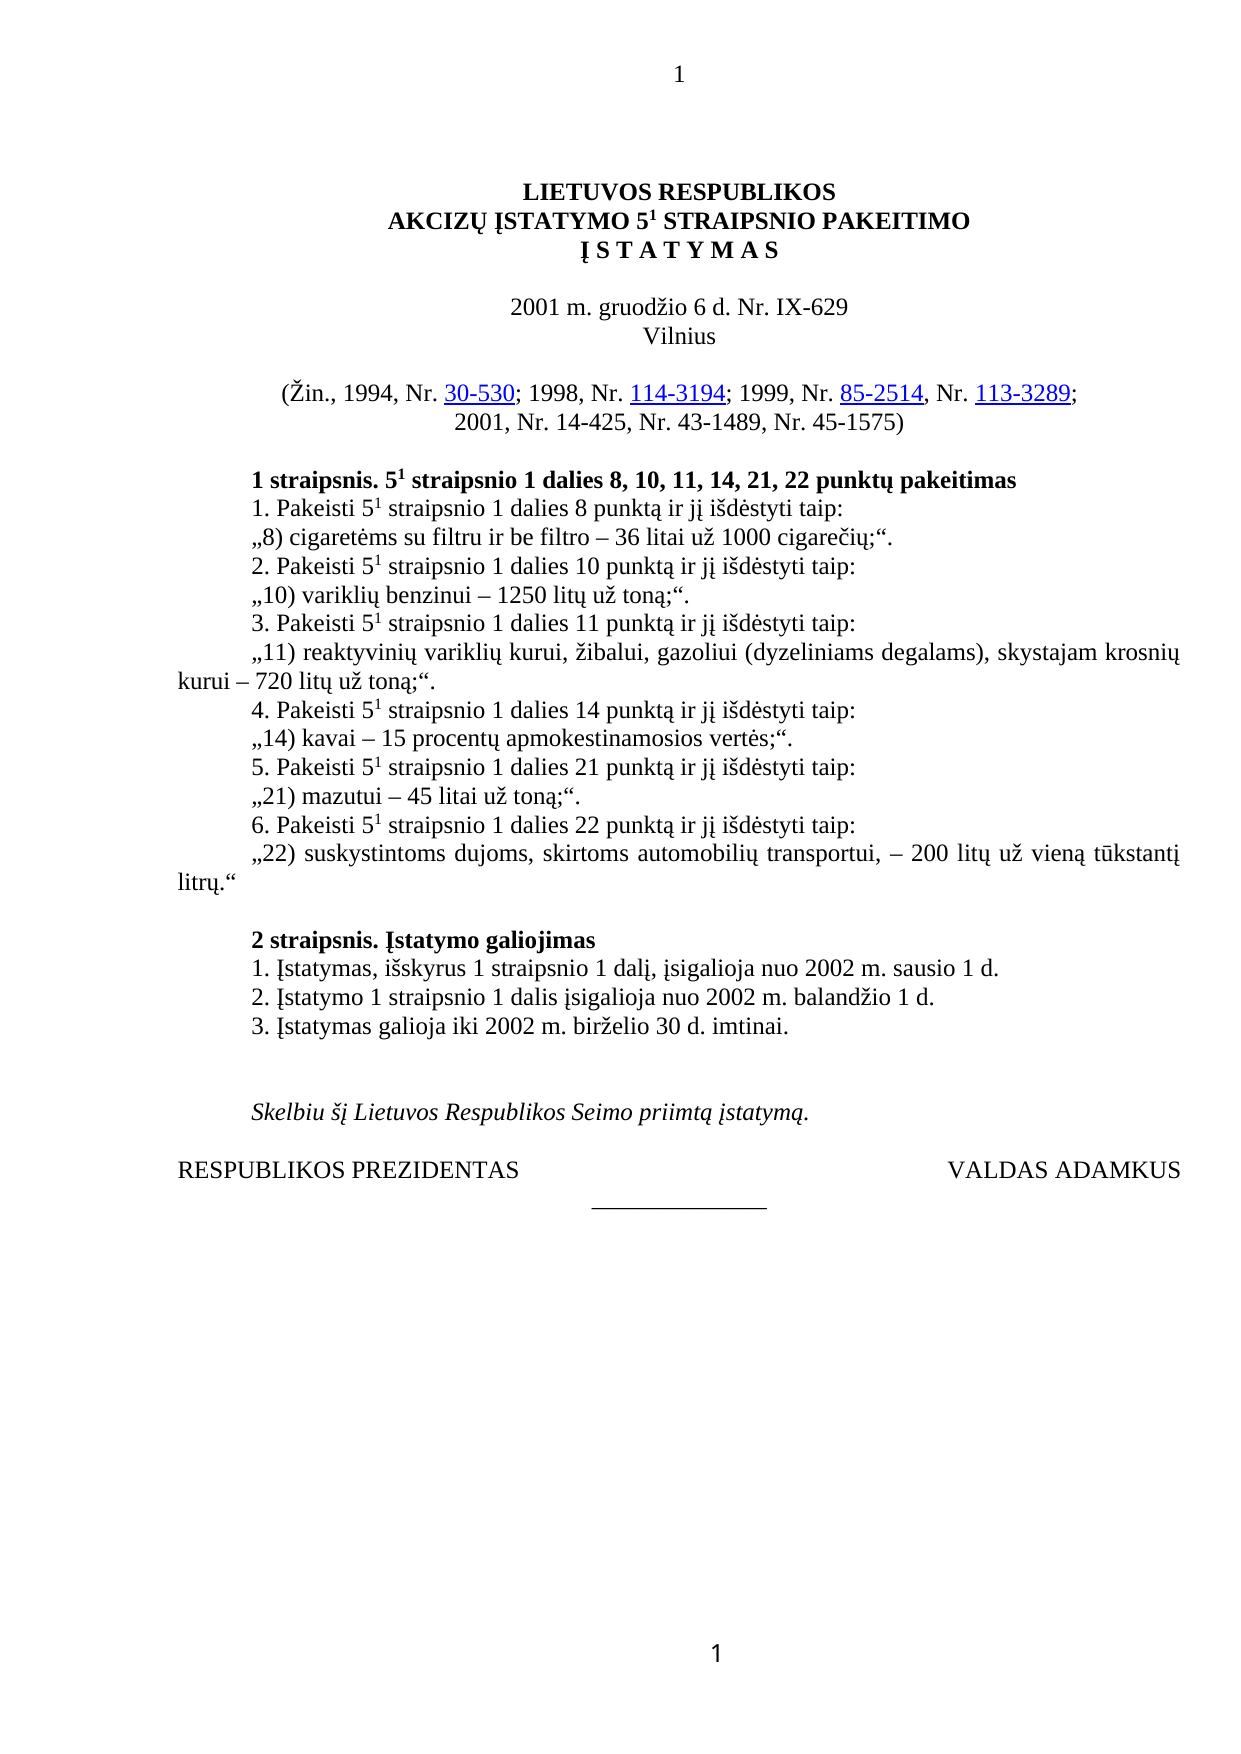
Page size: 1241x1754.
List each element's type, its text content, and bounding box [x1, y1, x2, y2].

text 2 straipsnis. Įstatymo galiojimas [177, 925, 1181, 953]
text 2001 m. gruodžio 6 d. Nr. IX-629 [177, 292, 1181, 321]
text „22) suskystintoms dujoms, skirtoms automobilių transportui, – 200 litų už vieną tūkstantį litrų.“ [177, 838, 1181, 896]
text AKCIZŲ ĮSTATYMO 51 STRAIPSNIO PAKEITIMO [177, 206, 1181, 235]
text „10) variklių benzinui – 1250 litų už toną;“. [177, 580, 1181, 608]
text ______________ [177, 1183, 1181, 1212]
text „21) mazutui – 45 litai už toną;“. [177, 781, 1181, 810]
text 1. Įstatymas, išskyrus 1 straipsnio 1 dalį, įsigalioja nuo 2002 m. sausio 1 d. [177, 953, 1181, 982]
text RESPUBLIKOS PREZIDENTAS VALDAS ADAMKUS [177, 1155, 1181, 1183]
text 2. Įstatymo 1 straipsnio 1 dalis įsigalioja nuo 2002 m. balandžio 1 d. [177, 982, 1181, 1011]
text 1. Pakeisti 51 straipsnio 1 dalies 8 punktą ir jį išdėstyti taip: [177, 493, 1181, 522]
text 2. Pakeisti 51 straipsnio 1 dalies 10 punktą ir jį išdėstyti taip: [177, 551, 1181, 580]
text Vilnius [177, 321, 1181, 350]
text 4. Pakeisti 51 straipsnio 1 dalies 14 punktą ir jį išdėstyti taip: [177, 695, 1181, 723]
text 3. Pakeisti 51 straipsnio 1 dalies 11 punktą ir jį išdėstyti taip: [177, 608, 1181, 637]
text Į S T A T Y M A S [177, 235, 1181, 263]
text 1 straipsnis. 51 straipsnio 1 dalies 8, 10, 11, 14, 21, 22 punktų pakeitimas [177, 465, 1181, 493]
text (Žin., 1994, Nr. 30-530; 1998, Nr. 114-3194; 1999, Nr. 85-2514, Nr. 113-3289; [177, 378, 1181, 407]
text LIETUVOS RESPUBLIKOS [177, 177, 1181, 206]
text „8) cigaretėms su filtru ir be filtro – 36 litai už 1000 cigarečių;“. [177, 522, 1181, 551]
text „11) reaktyvinių variklių kurui, žibalui, gazoliui (dyzeliniams degalams), skystajam krosnių kurui – 720 litų už toną;“. [177, 637, 1181, 695]
text 6. Pakeisti 51 straipsnio 1 dalies 22 punktą ir jį išdėstyti taip: [177, 810, 1181, 838]
text 3. Įstatymas galioja iki 2002 m. birželio 30 d. imtinai. [177, 1011, 1181, 1040]
text Skelbiu šį Lietuvos Respublikos Seimo priimtą įstatymą. [177, 1097, 1181, 1126]
text 2001, Nr. 14-425, Nr. 43-1489, Nr. 45-1575) [177, 407, 1181, 436]
text „14) kavai – 15 procentų apmokestinamosios vertės;“. [177, 723, 1181, 752]
text 5. Pakeisti 51 straipsnio 1 dalies 21 punktą ir jį išdėstyti taip: [177, 752, 1181, 781]
